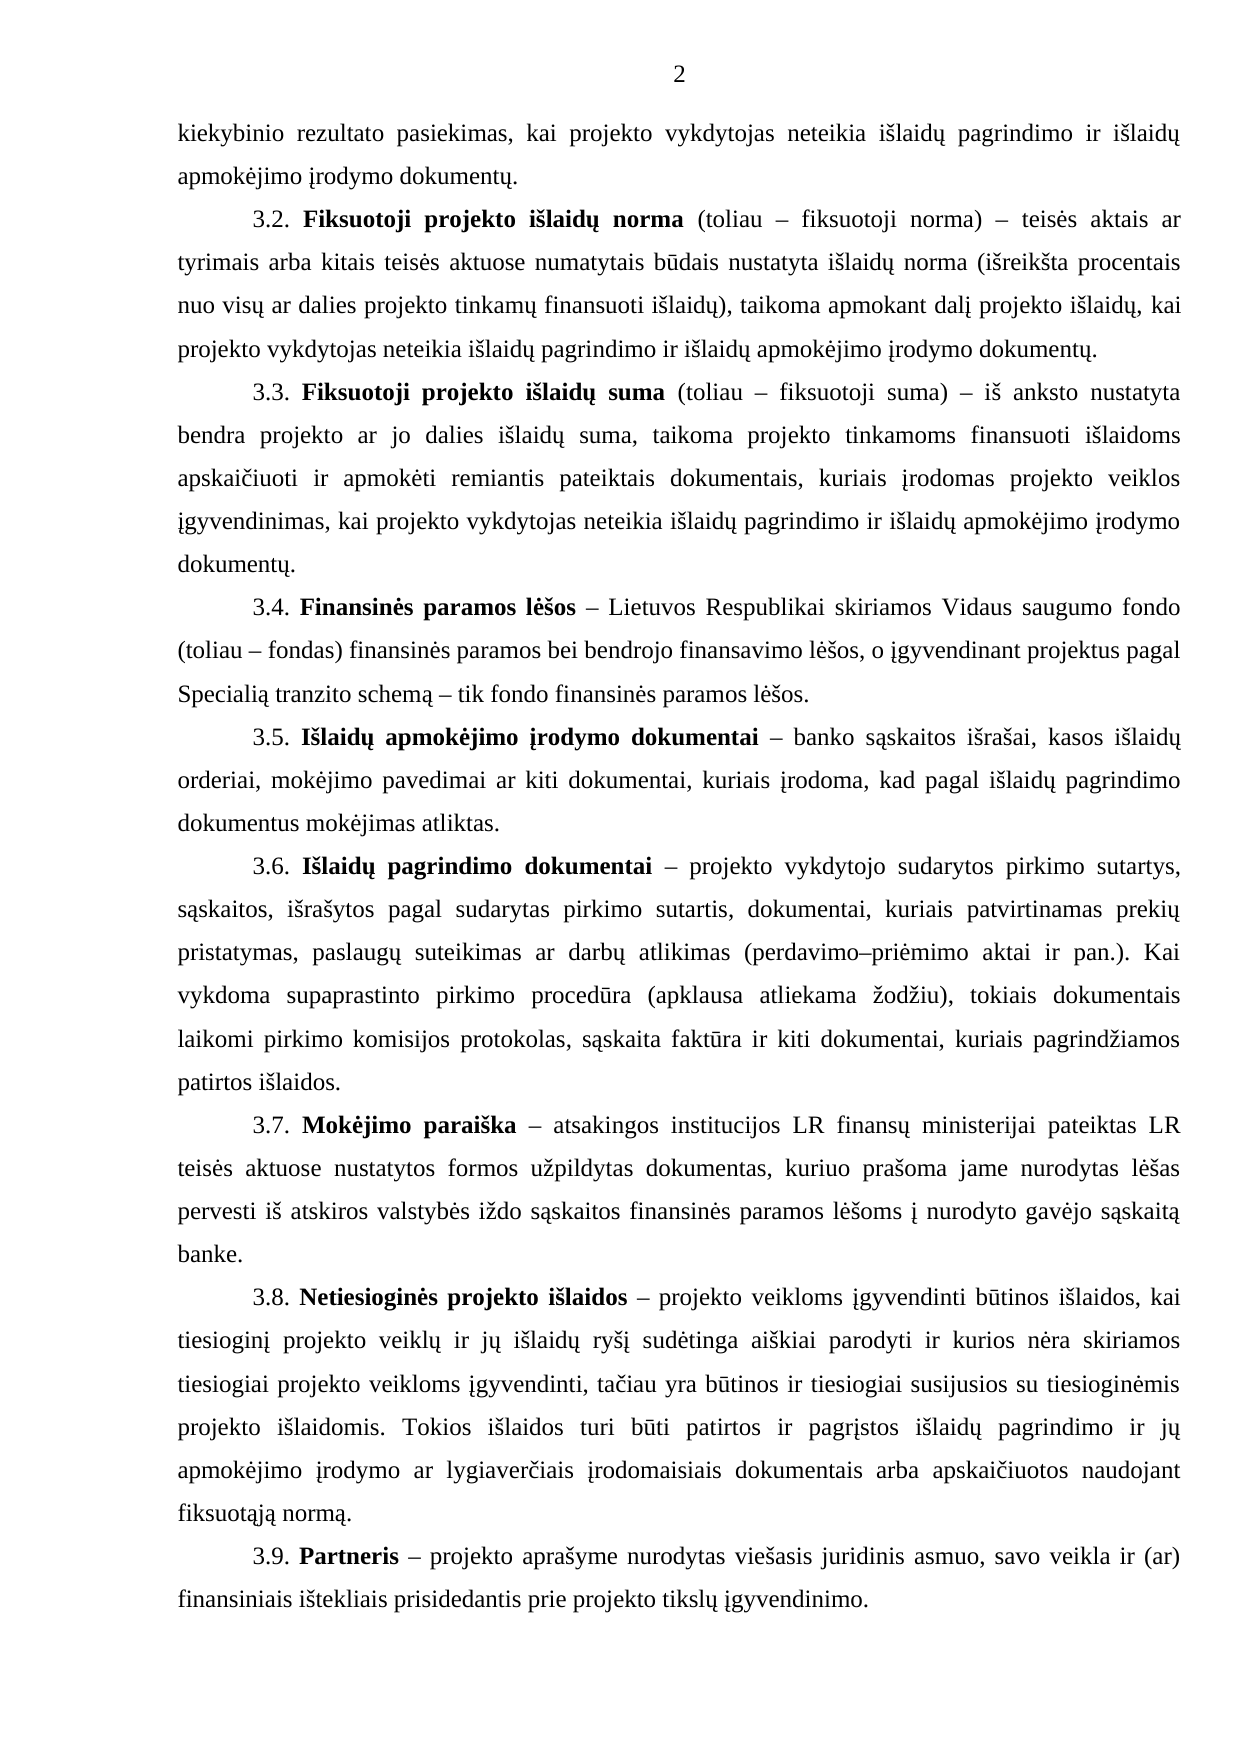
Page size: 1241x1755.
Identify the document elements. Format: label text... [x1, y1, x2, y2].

text 3.8. Netiesioginės projekto išlaidos – projekto veikloms įgyvendinti būtinos išlaidos, kai tiesioginį projekto veiklų ir jų išlaidų ryšį sudėtinga aiškiai parodyti ir kurios nėra skiriamos tiesiogiai projekto veikloms įgyvendinti, tačiau yra būtinos ir tiesiogiai susijusios su tiesioginėmis projekto išlaidomis. Tokios išlaidos turi būti patirtos ir pagrįstos išlaidų pagrindimo ir jų apmokėjimo įrodymo ar lygiaverčiais įrodomaisiais dokumentais arba apskaičiuotos naudojant fiksuotąją normą. [177, 1282, 1181, 1527]
text 3.6. Išlaidų pagrindimo dokumentai – projekto vykdytojo sudarytos pirkimo sutartys, sąskaitos, išrašytos pagal sudarytas pirkimo sutartis, dokumentai, kuriais patvirtinamas prekių pristatymas, paslaugų suteikimas ar darbų atlikimas (perdavimo–priėmimo aktai ir pan.). Kai vykdoma supaprastinto pirkimo procedūra (apklausa atliekama žodžiu), tokiais dokumentais laikomi pirkimo komisijos protokolas, sąskaita faktūra ir kiti dokumentai, kuriais pagrindžiamos patirtos išlaidos. [177, 851, 1181, 1096]
text 3.3. Fiksuotoji projekto išlaidų suma (toliau – fiksuotoji suma) – iš anksto nustatyta bendra projekto ar jo dalies išlaidų suma, taikoma projekto tinkamoms finansuoti išlaidoms apskaičiuoti ir apmokėti remiantis pateiktais dokumentais, kuriais įrodomas projekto veiklos įgyvendinimas, kai projekto vykdytojas neteikia išlaidų pagrindimo ir išlaidų apmokėjimo įrodymo dokumentų. [177, 377, 1181, 578]
text 3.4. Finansinės paramos lėšos – Lietuvos Respublikai skiriamos Vidaus saugumo fondo (toliau – fondas) finansinės paramos bei bendrojo finansavimo lėšos, o įgyvendinant projektus pagal Specialią tranzito schemą – tik fondo finansinės paramos lėšos. [177, 592, 1181, 707]
text 3.5. Išlaidų apmokėjimo įrodymo dokumentai – banko sąskaitos išrašai, kasos išlaidų orderiai, mokėjimo pavedimai ar kiti dokumentai, kuriais įrodoma, kad pagal išlaidų pagrindimo dokumentus mokėjimas atliktas. [177, 722, 1181, 837]
text 3.7. Mokėjimo paraiška – atsakingos institucijos LR finansų ministerijai pateiktas LR teisės aktuose nustatytos formos užpildytas dokumentas, kuriuo prašoma jame nurodytas lėšas pervesti iš atskiros valstybės iždo sąskaitos finansinės paramos lėšoms į nurodyto gavėjo sąskaitą banke. [177, 1110, 1181, 1268]
text kiekybinio rezultato pasiekimas, kai projekto vykdytojas neteikia išlaidų pagrindimo ir išlaidų apmokėjimo įrodymo dokumentų. [177, 118, 1181, 190]
text 3.2. Fiksuotoji projekto išlaidų norma (toliau – fiksuotoji norma) – teisės aktais ar tyrimais arba kitais teisės aktuose numatytais būdais nustatyta išlaidų norma (išreikšta procentais nuo visų ar dalies projekto tinkamų finansuoti išlaidų), taikoma apmokant dalį projekto išlaidų, kai projekto vykdytojas neteikia išlaidų pagrindimo ir išlaidų apmokėjimo įrodymo dokumentų. [177, 204, 1181, 362]
text 3.9. Partneris – projekto aprašyme nurodytas viešasis juridinis asmuo, savo veikla ir (ar) finansiniais ištekliais prisidedantis prie projekto tikslų įgyvendinimo. [177, 1541, 1181, 1613]
